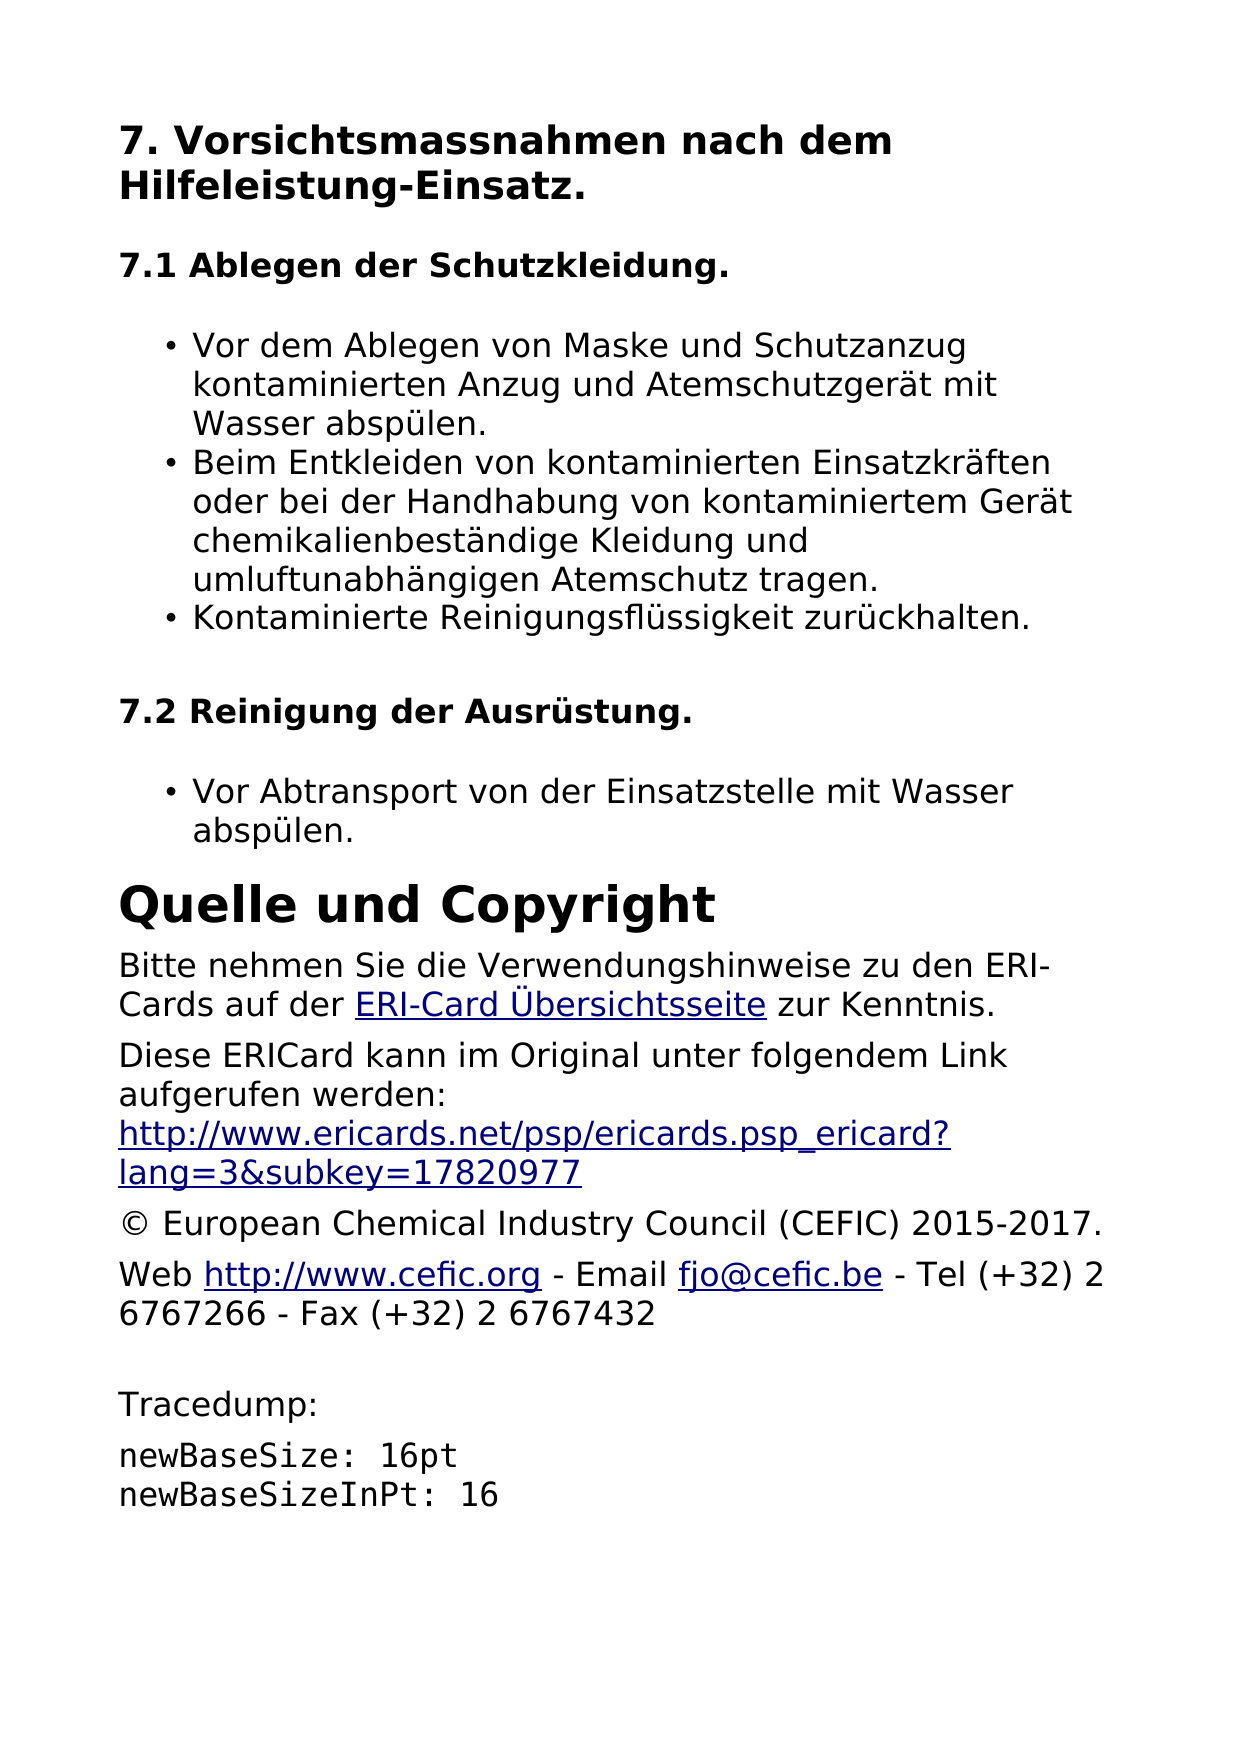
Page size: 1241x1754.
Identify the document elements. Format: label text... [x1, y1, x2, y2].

list Kontaminierte Reinigungsflüssigkeit zurückhalten. [177, 599, 1122, 638]
text Web http://www.cefic.org - Email fjo@cefic.be - Tel (+32) 2 6767266 - Fax (+32) 2 6767432 [118, 1256, 1122, 1334]
subtitle 7.1 Ablegen der Schutzkleidung. [118, 246, 1122, 285]
text newBaseSize: 16pt newBaseSizeInPt: 16 [118, 1436, 1122, 1514]
list Vor dem Ablegen von Maske und Schutzanzug kontaminierten Anzug und Atemschutzgerät mit Wasser abspülen. [177, 327, 1122, 443]
list Beim Entkleiden von kontaminierten Einsatzkräften oder bei der Handhabung von kontaminiertem Gerät chemikalienbeständige Kleidung und umluftunabhängigen Atemschutz tragen. [177, 443, 1122, 599]
list Vor Abtransport von der Einsatzstelle mit Wasser abspülen. [177, 773, 1122, 851]
text Bitte nehmen Sie die Verwendungshinweise zu den ERI-Cards auf der ERI-Card Übersichtsseite zur Kenntnis. [118, 946, 1122, 1024]
text Diese ERICard kann im Original unter folgendem Link aufgerufen werden: http://www.ericards.net/psp/ericards.psp_ericard?lang=3&subkey=17820977 [118, 1037, 1122, 1192]
subtitle 7.2 Reinigung der Ausrüstung. [118, 692, 1122, 731]
subtitle Quelle und Copyright [118, 876, 1122, 934]
text Tracedump: [118, 1346, 1122, 1424]
text © European Chemical Industry Council (CEFIC) 2015-2017. [118, 1204, 1122, 1243]
subtitle 7. Vorsichtsmassnahmen nach dem Hilfeleistung-Einsatz. [118, 118, 1122, 208]
